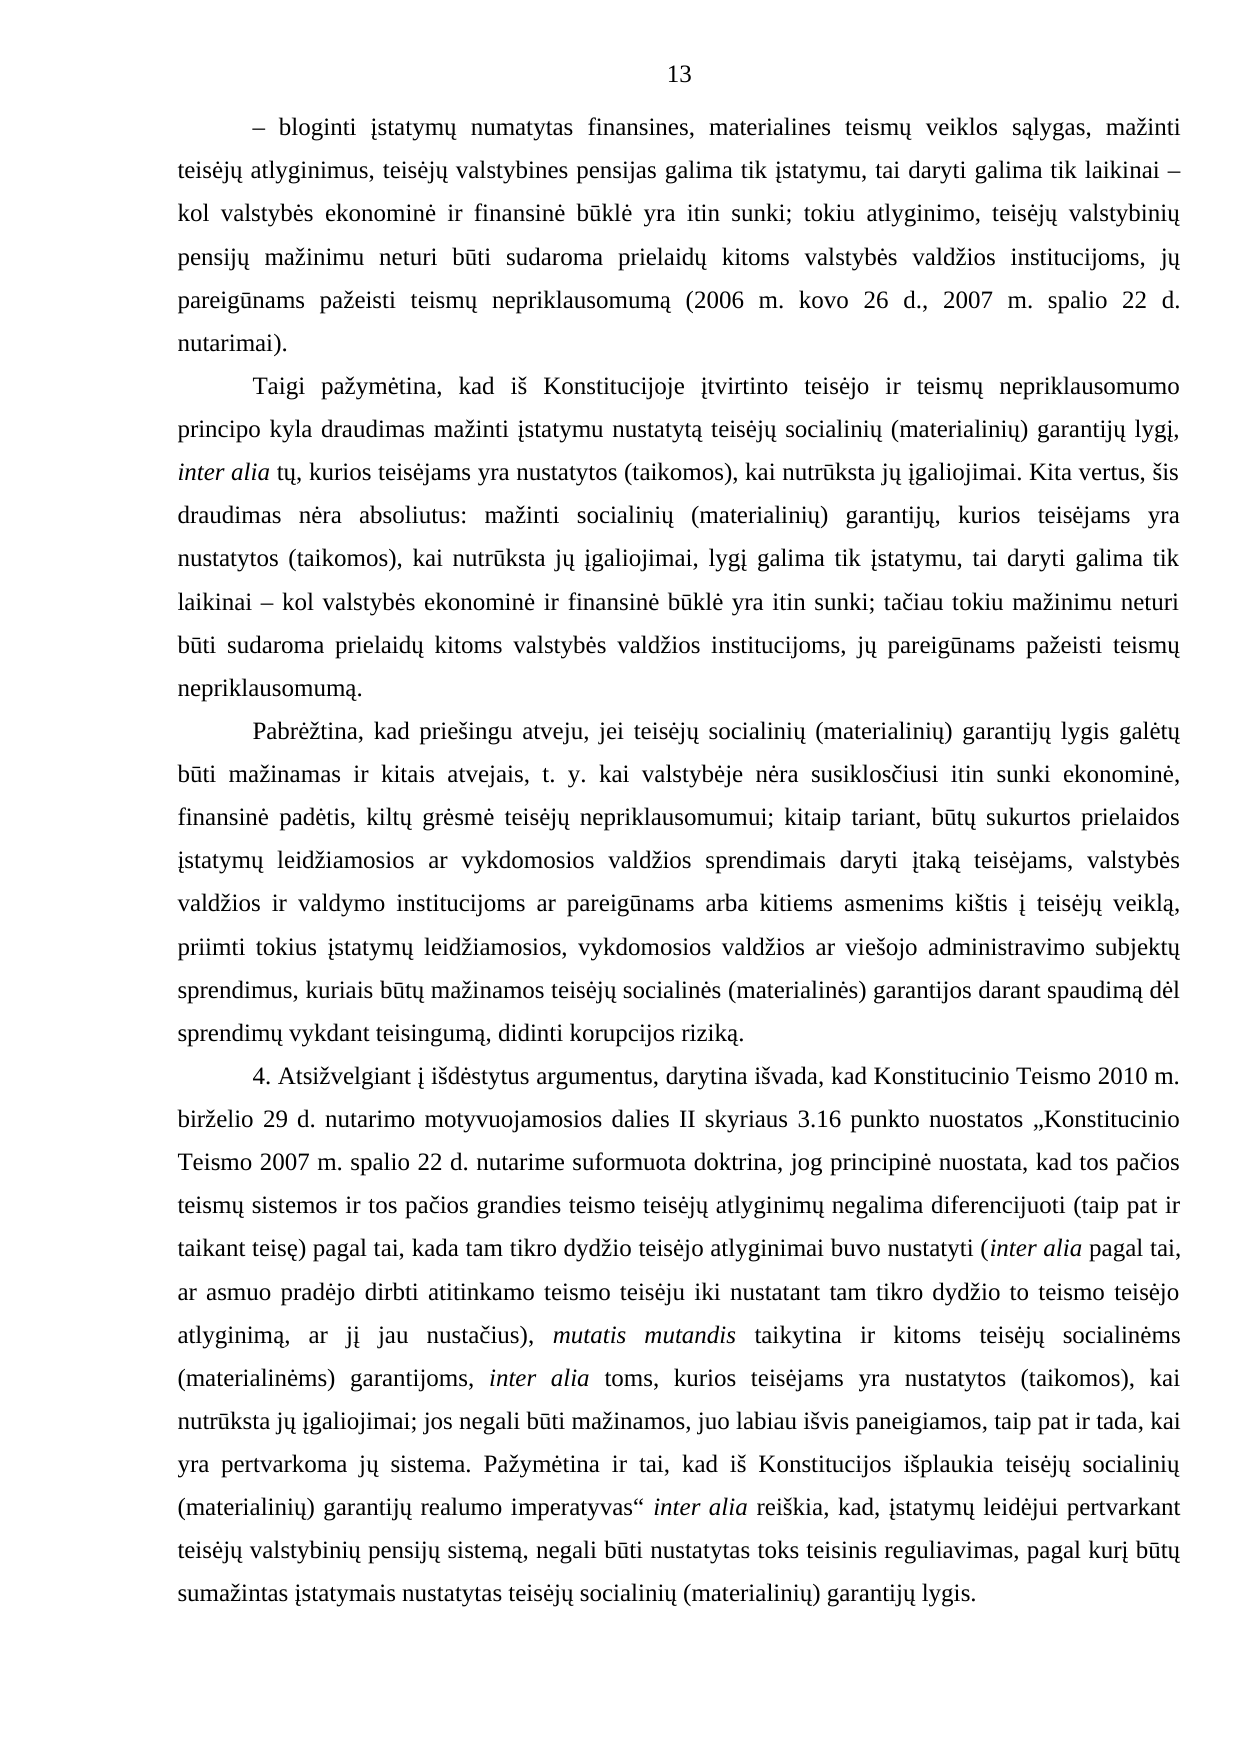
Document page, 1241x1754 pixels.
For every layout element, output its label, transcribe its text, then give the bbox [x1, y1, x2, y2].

text – bloginti įstatymų numatytas finansines, materialines teismų veiklos sąlygas, mažinti teisėjų atlyginimus, teisėjų valstybines pensijas galima tik įstatymu, tai daryti galima tik laikinai – kol valstybės ekonominė ir finansinė būklė yra itin sunki; tokiu atlyginimo, teisėjų valstybinių pensijų mažinimu neturi būti sudaroma prielaidų kitoms valstybės valdžios institucijoms, jų pareigūnams pažeisti teismų nepriklausomumą (2006 m. kovo 26 d., 2007 m. spalio 22 d. nutarimai). [177, 112, 1181, 357]
text Pabrėžtina, kad priešingu atveju, jei teisėjų socialinių (materialinių) garantijų lygis galėtų būti mažinamas ir kitais atvejais, t. y. kai valstybėje nėra susiklosčiusi itin sunki ekonominė, finansinė padėtis, kiltų grėsmė teisėjų nepriklausomumui; kitaip tariant, būtų sukurtos prielaidos įstatymų leidžiamosios ar vykdomosios valdžios sprendimais daryti įtaką teisėjams, valstybės valdžios ir valdymo institucijoms ar pareigūnams arba kitiems asmenims kištis į teisėjų veiklą, priimti tokius įstatymų leidžiamosios, vykdomosios valdžios ar viešojo administravimo subjektų sprendimus, kuriais būtų mažinamos teisėjų socialinės (materialinės) garantijos darant spaudimą dėl sprendimų vykdant teisingumą, didinti korupcijos riziką. [177, 716, 1181, 1047]
text Taigi pažymėtina, kad iš Konstitucijoje įtvirtinto teisėjo ir teismų nepriklausomumo principo kyla draudimas mažinti įstatymu nustatytą teisėjų socialinių (materialinių) garantijų lygį, inter alia tų, kurios teisėjams yra nustatytos (taikomos), kai nutrūksta jų įgaliojimai. Kita vertus, šis draudimas nėra absoliutus: mažinti socialinių (materialinių) garantijų, kurios teisėjams yra nustatytos (taikomos), kai nutrūksta jų įgaliojimai, lygį galima tik įstatymu, tai daryti galima tik laikinai – kol valstybės ekonominė ir finansinė būklė yra itin sunki; tačiau tokiu mažinimu neturi būti sudaroma prielaidų kitoms valstybės valdžios institucijoms, jų pareigūnams pažeisti teismų nepriklausomumą. [177, 371, 1181, 702]
text 4. Atsižvelgiant į išdėstytus argumentus, darytina išvada, kad Konstitucinio Teismo 2010 m. birželio 29 d. nutarimo motyvuojamosios dalies II skyriaus 3.16 punkto nuostatos „Konstitucinio Teismo 2007 m. spalio 22 d. nutarime suformuota doktrina, jog principinė nuostata, kad tos pačios teismų sistemos ir tos pačios grandies teismo teisėjų atlyginimų negalima diferencijuoti (taip pat ir taikant teisę) pagal tai, kada tam tikro dydžio teisėjo atlyginimai buvo nustatyti (inter alia pagal tai, ar asmuo pradėjo dirbti atitinkamo teismo teisėju iki nustatant tam tikro dydžio to teismo teisėjo atlyginimą, ar jį jau nustačius), mutatis mutandis taikytina ir kitoms teisėjų socialinėms (materialinėms) garantijoms, inter alia toms, kurios teisėjams yra nustatytos (taikomos), kai nutrūksta jų įgaliojimai; jos negali būti mažinamos, juo labiau išvis paneigiamos, taip pat ir tada, kai yra pertvarkoma jų sistema. Pažymėtina ir tai, kad iš Konstitucijos išplaukia teisėjų socialinių (materialinių) garantijų realumo imperatyvas“ inter alia reiškia, kad, įstatymų leidėjui pertvarkant teisėjų valstybinių pensijų sistemą, negali būti nustatytas toks teisinis reguliavimas, pagal kurį būtų sumažintas įstatymais nustatytas teisėjų socialinių (materialinių) garantijų lygis. [177, 1061, 1181, 1607]
